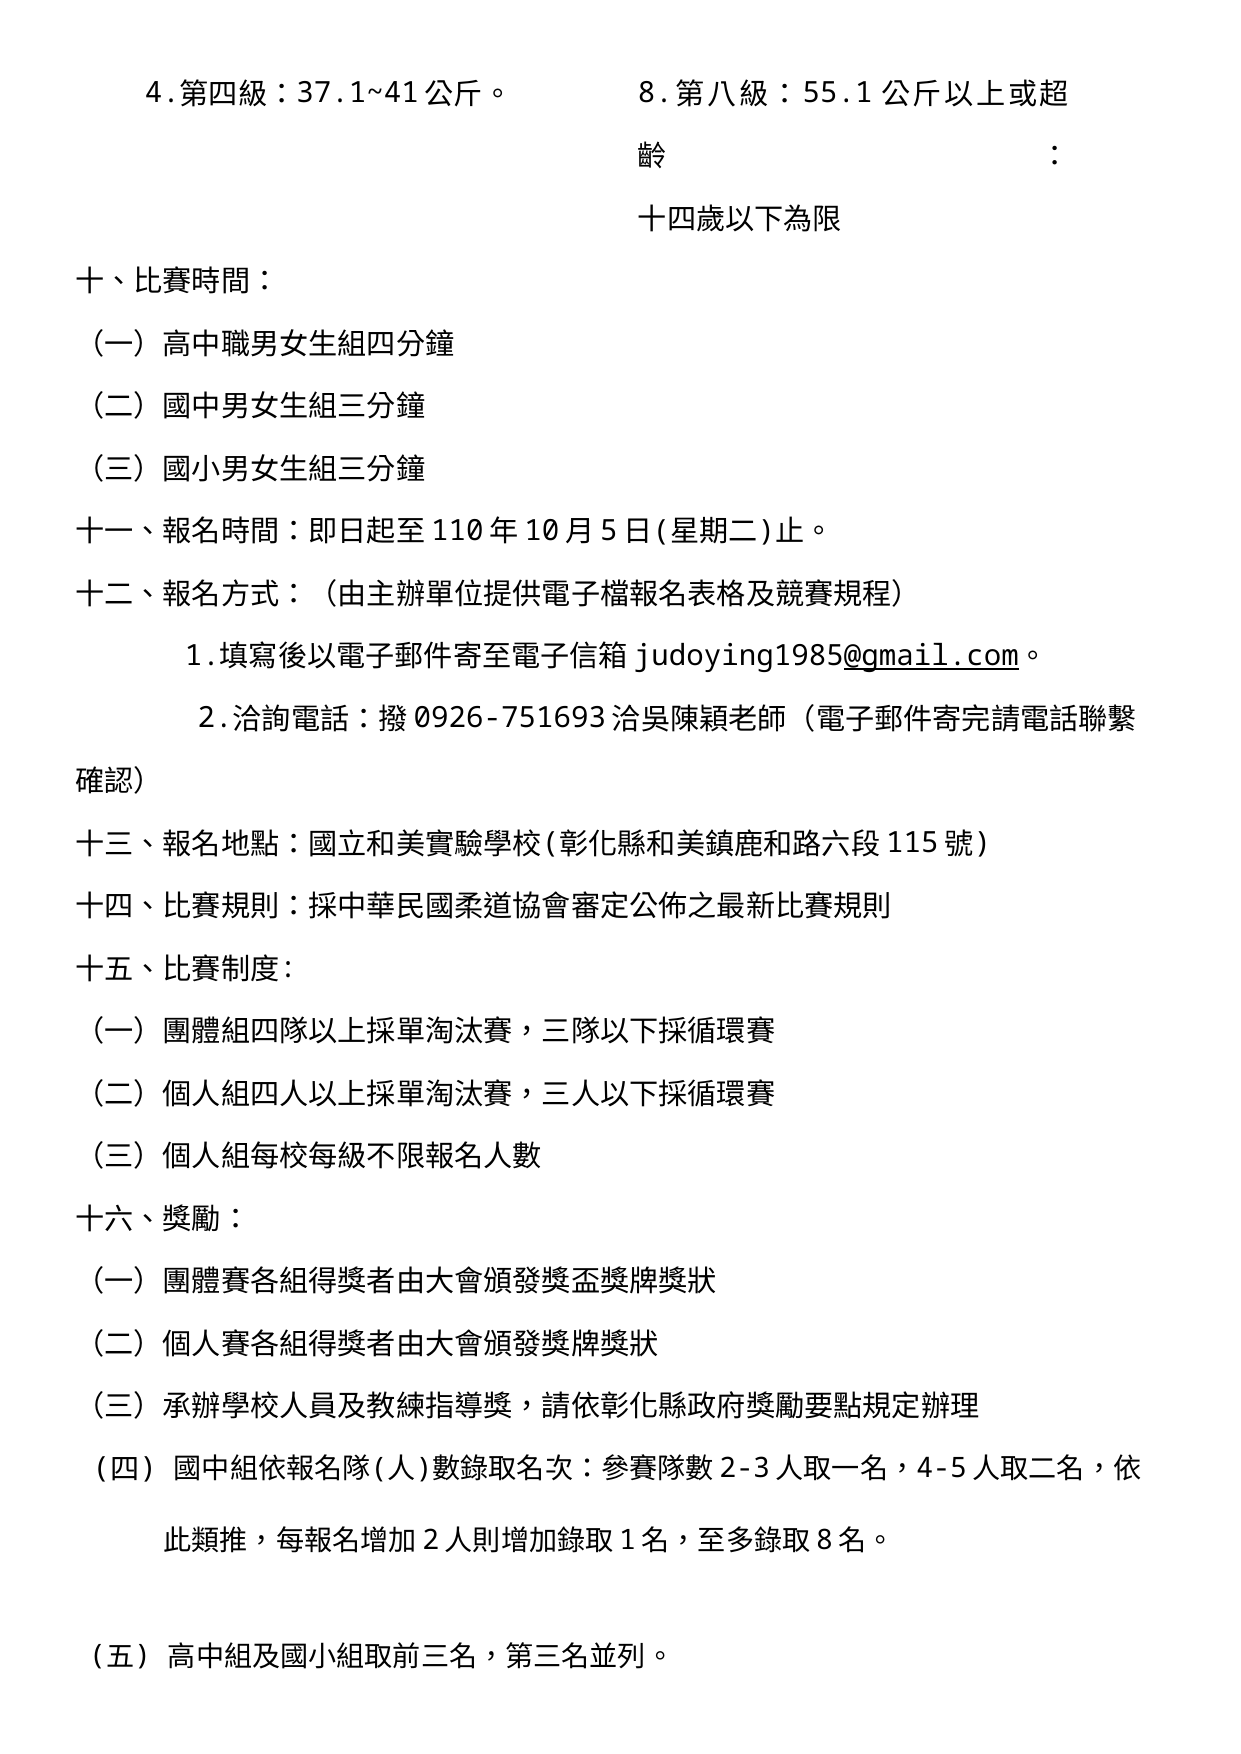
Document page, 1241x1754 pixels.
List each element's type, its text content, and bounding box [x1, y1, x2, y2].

text （二）國中男女生組三分鐘 [75, 362, 1165, 425]
table_cell 8.第八級：55.1公斤以上或超齡： 十四歲以下為限 [635, 50, 1072, 237]
text （三）承辦學校人員及教練指導獎，請依彰化縣政府獎勵要點規定辦理 [75, 1362, 1165, 1425]
text 十二、報名方式：（由主辦單位提供電子檔報名表格及競賽規程） [75, 550, 1165, 612]
text 十六、獎勵： [75, 1175, 1165, 1237]
text 十一、報名時間：即日起至110年10月5日(星期二)止。 [75, 487, 1165, 550]
text 十五、比賽制度: [75, 925, 1165, 987]
text （一）團體賽各組得獎者由大會頒發獎盃獎牌獎狀 [75, 1237, 1165, 1300]
text （三）國小男女生組三分鐘 [75, 425, 1165, 487]
text 十、比賽時間： [75, 237, 1165, 300]
text 1.填寫後以電子郵件寄至電子信箱judoying1985@gmail.com。 [149, 612, 1165, 675]
table_cell 4.第四級：37.1~41公斤。 [142, 50, 635, 237]
text 2.洽詢電話：撥0926-751693洽吳陳穎老師（電子郵件寄完請電話聯繫確認） [75, 675, 1165, 800]
text 十四、比賽規則：採中華民國柔道協會審定公佈之最新比賽規則 [75, 862, 1165, 925]
text （二）個人組四人以上採單淘汰賽，三人以下採循環賽 [75, 1050, 1165, 1112]
text (四) 國中組依報名隊(人)數錄取名次：參賽隊數2-3人取一名，4-5人取二名，依此類推，每報名增加2人則增加錄取1名，至多錄取8名。 [75, 1425, 1165, 1559]
text （三）個人組每校每級不限報名人數 [75, 1112, 1165, 1175]
text （二）個人賽各組得獎者由大會頒發獎牌獎狀 [75, 1300, 1165, 1362]
text （一）高中職男女生組四分鐘 [75, 300, 1165, 362]
text (五) 高中組及國小組取前三名，第三名並列。 [89, 1612, 1165, 1675]
text 十三、報名地點：國立和美實驗學校(彰化縣和美鎮鹿和路六段115號) [75, 800, 1165, 862]
text （一）團體組四隊以上採單淘汰賽，三隊以下採循環賽 [75, 987, 1165, 1050]
